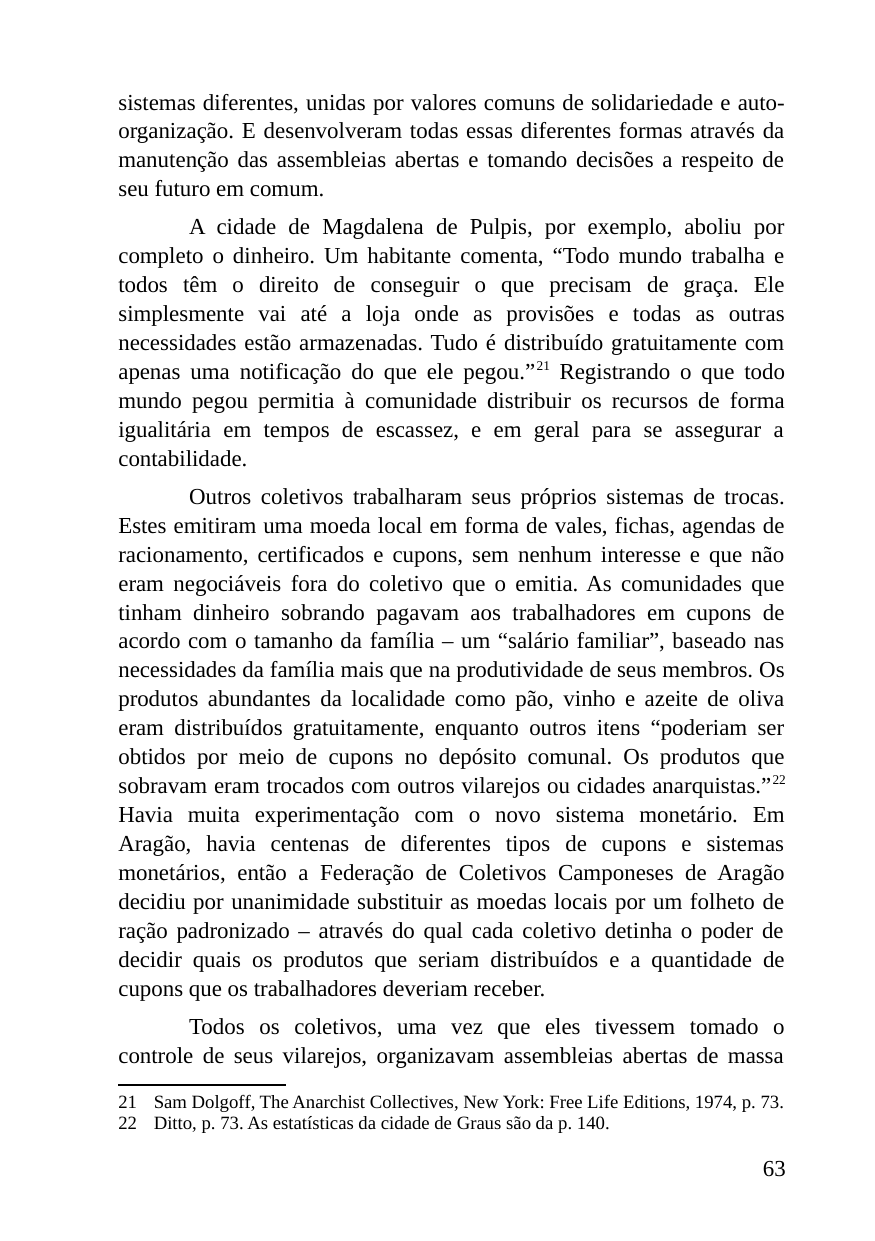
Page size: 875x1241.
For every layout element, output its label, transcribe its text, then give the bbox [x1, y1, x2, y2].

text Sam Dolgoff, The Anarchist Collectives, New York: Free Life Editions, 1974, p. 73. [118, 1091, 786, 1112]
text Todos os coletivos, uma vez que eles tivessem tomado o controle de seus vilarejos, organizavam assembleias abertas de massa [118, 1013, 786, 1068]
text A cidade de Magdalena de Pulpis, por exemplo, aboliu por completo o dinheiro. Um habitante comenta, “Todo mundo trabalha e todos têm o direito de conseguir o que precisam de graça. Ele simplesmente vai até a loja onde as provisões e todas as outras necessidades estão armazenadas. Tudo é distribuído gratuitamente com apenas uma notificação do que ele pegou.” Registrando o que todo mundo pegou permitia à comunidade distribuir os recursos de forma igualitária em tempos de escassez, e em geral para se assegurar a contabilidade. [118, 213, 786, 471]
text Ditto, p. 73. As estatísticas da cidade de Graus são da p. 140. [118, 1112, 786, 1134]
text sistemas diferentes, unidas por valores comuns de solidariedade e auto-organização. E desenvolveram todas essas diferentes formas através da manutenção das assembleias abertas e tomando decisões a respeito de seu futuro em comum. [118, 88, 786, 202]
text Outros coletivos trabalharam seus próprios sistemas de trocas. Estes emitiram uma moeda local em forma de vales, fichas, agendas de racionamento, certificados e cupons, sem nenhum interesse e que não eram negociáveis fora do coletivo que o emitia. As comunidades que tinham dinheiro sobrando pagavam aos trabalhadores em cupons de acordo com o tamanho da família – um “salário familiar”, baseado nas necessidades da família mais que na produtividade de seus membros. Os produtos abundantes da localidade como pão, vinho e azeite de oliva eram distribuídos gratuitamente, enquanto outros itens “poderiam ser obtidos por meio de cupons no depósito comunal. Os produtos que sobravam eram trocados com outros vilarejos ou cidades anarquistas.” Havia muita experimentação com o novo sistema monetário. Em Aragão, havia centenas de diferentes tipos de cupons e sistemas monetários, então a Federação de Coletivos Camponeses de Aragão decidiu por unanimidade substituir as moedas locais por um folheto de ração padronizado – através do qual cada coletivo detinha o poder de decidir quais os produtos que seriam distribuídos e a quantidade de cupons que os trabalhadores deveriam receber. [118, 483, 786, 1001]
